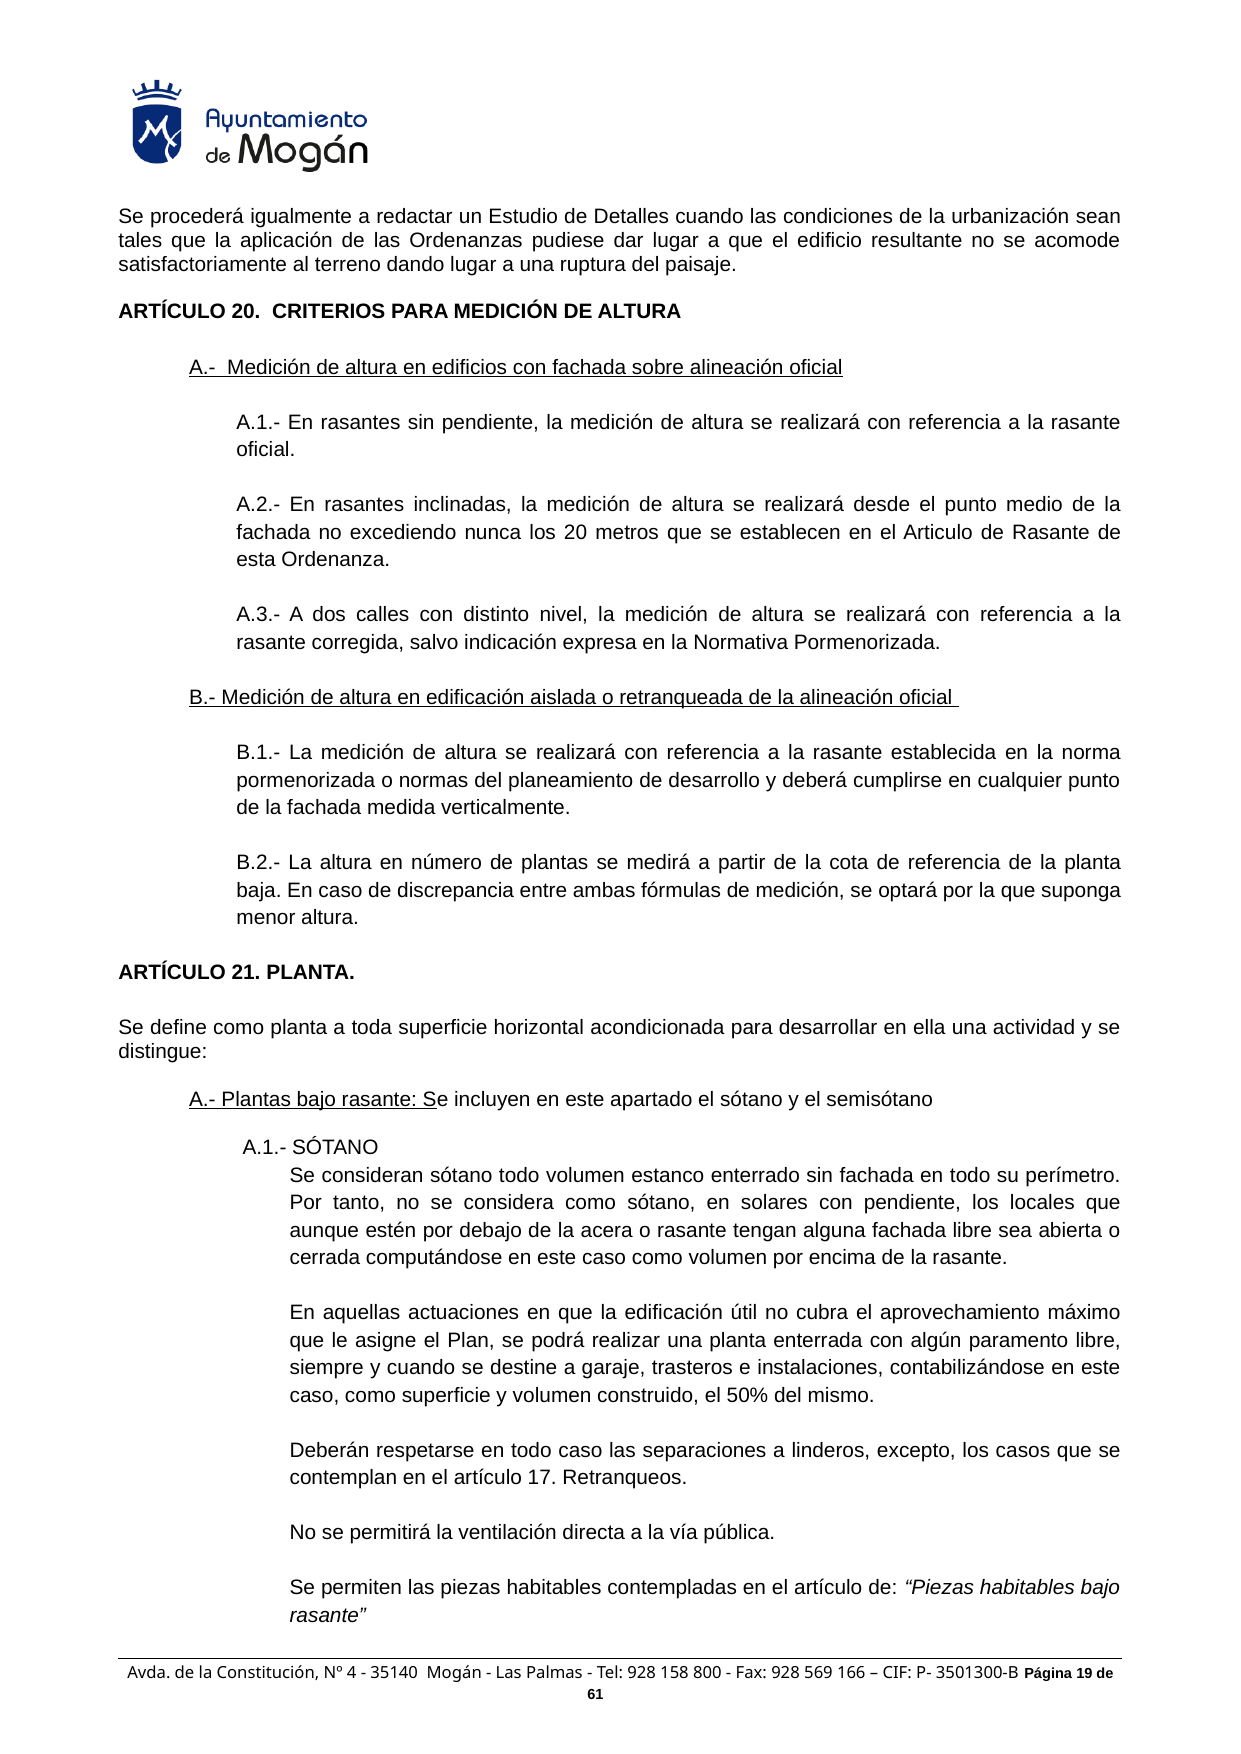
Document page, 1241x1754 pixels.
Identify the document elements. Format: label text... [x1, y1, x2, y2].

list No se permitirá la ventilación directa a la vía pública. [289, 1520, 1122, 1544]
text Se procederá igualmente a redactar un Estudio de Detalles cuando las condiciones de la urbanización sean tales que la aplicación de las Ordenanzas pudiese dar lugar a que el edificio resultante no se acomode satisfactoriamente al terreno dando lugar a una ruptura del paisaje. [118, 203, 1122, 275]
list ARTÍCULO 21. PLANTA. [118, 960, 1122, 984]
list Deberán respetarse en todo caso las separaciones a linderos, excepto, los casos que se contemplan en el artículo 17. Retranqueos. [289, 1437, 1122, 1489]
list B.1.- La medición de altura se realizará con referencia a la rasante establecida en la norma pormenorizada o normas del planeamiento de desarrollo y deberá cumplirse en cualquier punto de la fachada medida verticalmente. [236, 740, 1122, 819]
text A.- Plantas bajo rasante: Se incluyen en este apartado el sótano y el semisótano [189, 1087, 1122, 1111]
list A.2.- En rasantes inclinadas, la medición de altura se realizará desde el punto medio de la fachada no excediendo nunca los 20 metros que se establecen en el Articulo de Rasante de esta Ordenanza. [236, 492, 1122, 571]
list A.1.- En rasantes sin pendiente, la medición de altura se realizará con referencia a la rasante oficial. [236, 409, 1122, 461]
list B.- Medición de altura en edificación aislada o retranqueada de la alineación oficial [189, 685, 1122, 709]
text Se define como planta a toda superficie horizontal acondicionada para desarrollar en ella una actividad y se distingue: [118, 1015, 1122, 1063]
list A.- Medición de altura en edificios con fachada sobre alineación oficial [189, 354, 1122, 378]
list A.3.- A dos calles con distinto nivel, la medición de altura se realizará con referencia a la rasante corregida, salvo indicación expresa en la Normativa Pormenorizada. [236, 602, 1122, 654]
list Se permiten las piezas habitables contempladas en el artículo de: “Piezas habitables bajo rasante” [289, 1575, 1122, 1627]
list A.1.- SÓTANO [242, 1135, 1122, 1159]
list ARTÍCULO 20. CRITERIOS PARA MEDICIÓN DE ALTURA [118, 299, 1122, 323]
list Se consideran sótano todo volumen estanco enterrado sin fachada en todo su perímetro. Por tanto, no se considera como sótano, en solares con pendiente, los locales que aunque estén por debajo de la acera o rasante tengan alguna fachada libre sea abierta o cerrada computándose en este caso como volumen por encima de la rasante. [289, 1162, 1122, 1269]
list B.2.- La altura en número de plantas se medirá a partir de la cota de referencia de la planta baja. En caso de discrepancia entre ambas fórmulas de medición, se optará por la que suponga menor altura. [236, 850, 1122, 929]
picture [117, 58, 385, 190]
list En aquellas actuaciones en que la edificación útil no cubra el aprovechamiento máximo que le asigne el Plan, se podrá realizar una planta enterrada con algún paramento libre, siempre y cuando se destine a garaje, trasteros e instalaciones, contabilizándose en este caso, como superficie y volumen construido, el 50% del mismo. [289, 1300, 1122, 1406]
